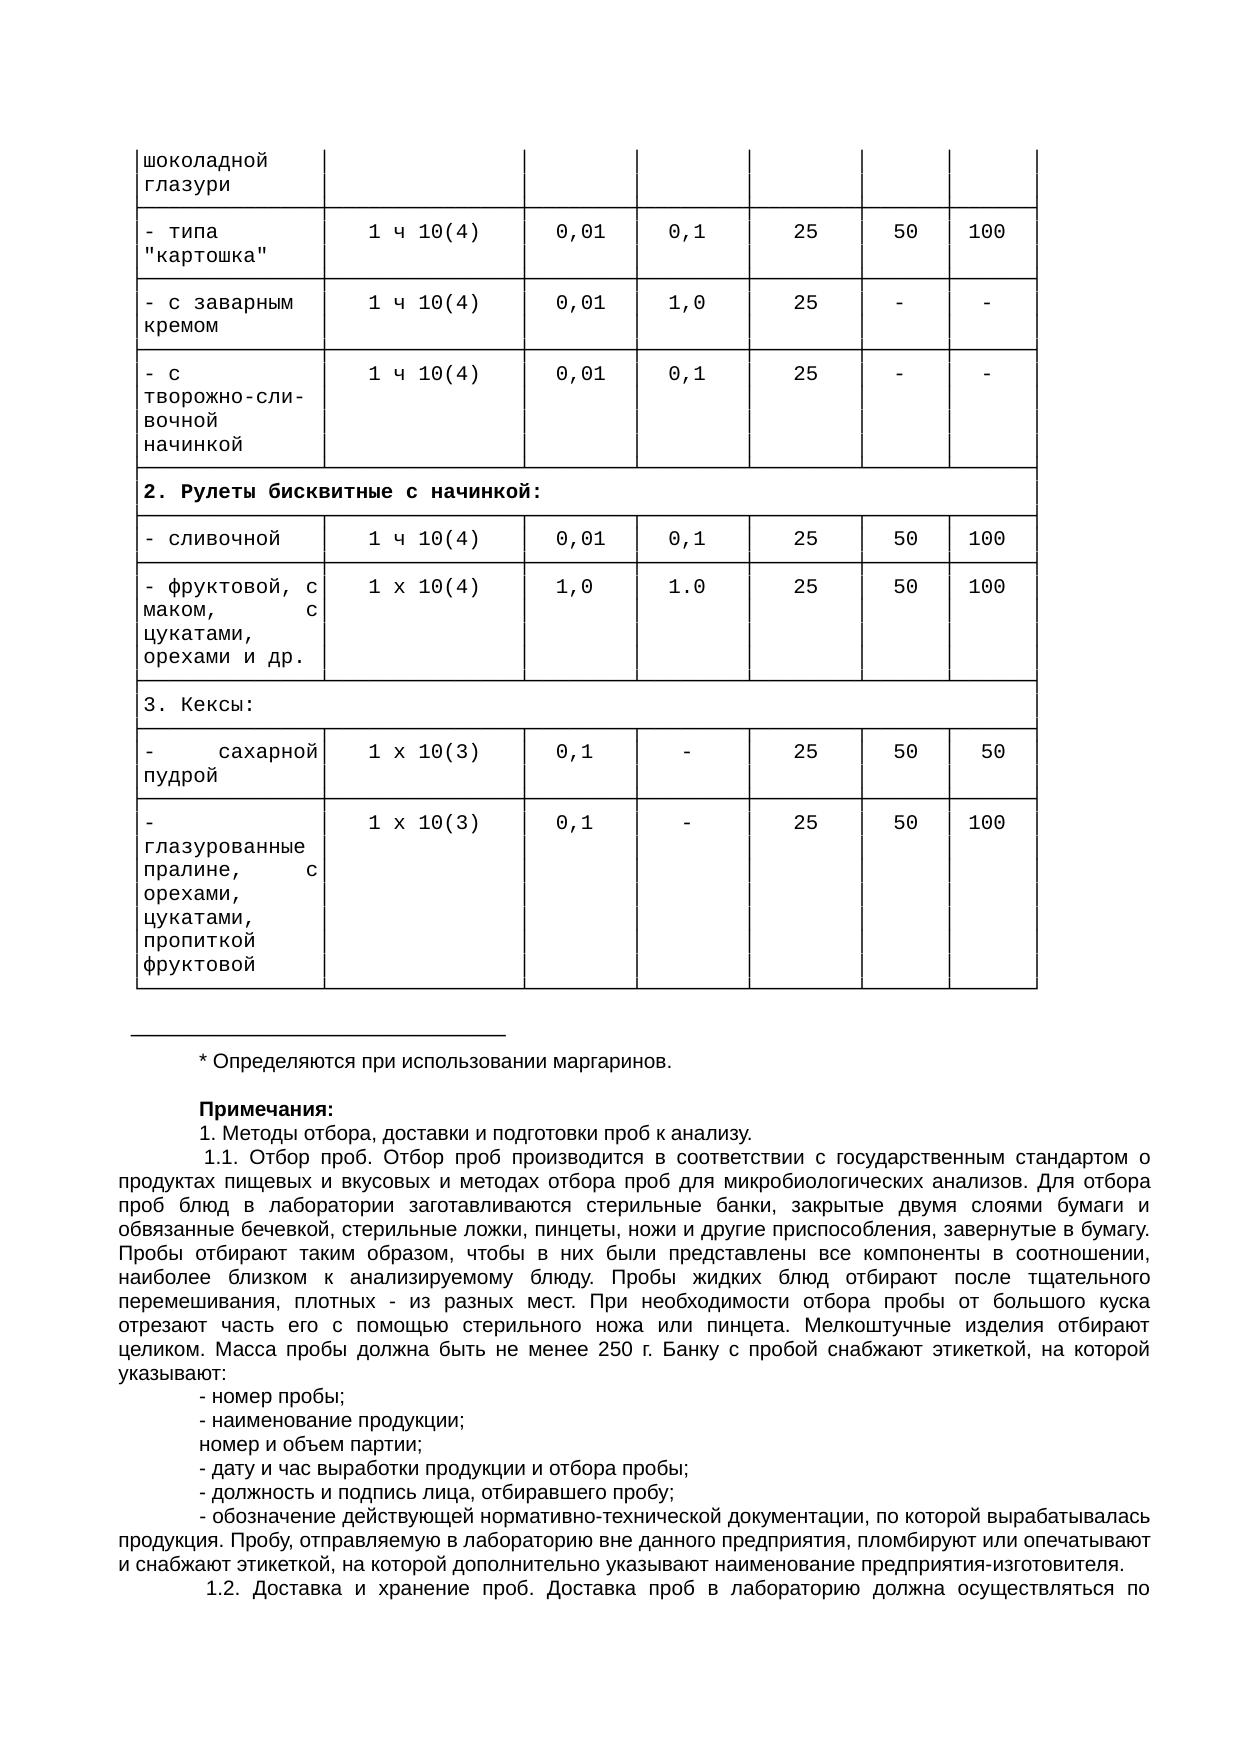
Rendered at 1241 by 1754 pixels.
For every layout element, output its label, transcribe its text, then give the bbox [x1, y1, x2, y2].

text │- с │ 1 ч 10(4) │ 0,01 │ 0,1 │ 25 │ - │ - │ [950, 363, 1036, 386]
text │пудрой │ │ │ │ │ │ │ [137, 765, 324, 788]
text │глазурованные │ │ │ │ │ │ │ [325, 836, 524, 859]
text │начинкой │ │ │ │ │ │ │ [950, 434, 1036, 457]
text ├──────────────┼───────────────┼────────┼────────┼────────┼──────┼──────┤ [118, 197, 1152, 221]
text ├──────────────┴───────────────┴────────┴────────┴────────┴──────┴──────┤ [118, 457, 1152, 481]
text ├──────────────┬───────────────┬────────┬────────┬────────┬──────┬──────┤ [325, 516, 524, 528]
text ├──────────────┼───────────────┼────────┼────────┼────────┼──────┼──────┤ [118, 788, 1152, 812]
text │- фруктовой, с│ 1 х 10(4) │ 1,0 │ 1.0 │ 25 │ 50 │ 100 │ [525, 576, 636, 599]
text │шоколадной │ │ │ │ │ │ │ [118, 150, 1152, 174]
text │начинкой │ │ │ │ │ │ │ [525, 434, 636, 457]
text │пудрой │ │ │ │ │ │ │ [325, 765, 524, 788]
text Примечания: [118, 1097, 1152, 1121]
text │глазурованные │ │ │ │ │ │ │ [862, 836, 949, 859]
text ├──────────────┴───────────────┴────────┴────────┴────────┴──────┴──────┤ [118, 670, 1152, 694]
text │цукатами, │ │ │ │ │ │ │ [750, 907, 861, 930]
text │цукатами, │ │ │ │ │ │ │ [525, 623, 636, 647]
text │глазури │ │ │ │ │ │ │ [862, 174, 949, 197]
text │- сливочной │ 1 ч 10(4) │ 0,01 │ 0,1 │ 25 │ 50 │ 100 │ [118, 528, 1152, 552]
text │- типа │ 1 ч 10(4) │ 0,01 │ 0,1 │ 25 │ 50 │ 100 │ [1037, 221, 1152, 244]
text │- с │ 1 ч 10(4) │ 0,01 │ 0,1 │ 25 │ - │ - │ [525, 363, 636, 386]
text │фруктовой │ │ │ │ │ │ │ [118, 954, 1152, 978]
text │цукатами, │ │ │ │ │ │ │ [950, 907, 1036, 930]
text ├──────────────┼───────────────┼────────┼────────┼────────┼──────┼──────┤ [118, 268, 1152, 292]
text │пудрой │ │ │ │ │ │ │ [950, 765, 1036, 788]
text │- фруктовой, с│ 1 х 10(4) │ 1,0 │ 1.0 │ 25 │ 50 │ 100 │ [1037, 576, 1152, 599]
text │- типа │ 1 ч 10(4) │ 0,01 │ 0,1 │ 25 │ 50 │ 100 │ [137, 221, 324, 244]
text │цукатами, │ │ │ │ │ │ │ [862, 907, 949, 930]
text │глазурованные │ │ │ │ │ │ │ [950, 836, 1036, 859]
text │вочной │ │ │ │ │ │ │ [118, 410, 1152, 434]
text │- с заварным │ 1 ч 10(4) │ 0,01 │ 1,0 │ 25 │ - │ - │ [325, 292, 524, 316]
text │- типа │ 1 ч 10(4) │ 0,01 │ 0,1 │ 25 │ 50 │ 100 │ [862, 221, 949, 244]
text │маком, с│ │ │ │ │ │ │ [118, 599, 1152, 623]
text │кремом │ │ │ │ │ │ │ [118, 316, 1152, 339]
text │- с заварным │ 1 ч 10(4) │ 0,01 │ 1,0 │ 25 │ - │ - │ [750, 292, 861, 316]
text │цукатами, │ │ │ │ │ │ │ [1037, 623, 1152, 647]
text │3. Кексы: │ [118, 694, 136, 717]
text │цукатами, │ │ │ │ │ │ │ [950, 623, 1036, 647]
text │- фруктовой, с│ 1 х 10(4) │ 1,0 │ 1.0 │ 25 │ 50 │ 100 │ [950, 576, 1036, 599]
text ├──────────────┼───────────────┼────────┼────────┼────────┼──────┼──────┤ [118, 339, 1152, 363]
text │цукатами, │ │ │ │ │ │ │ [137, 907, 324, 930]
text │глазурованные │ │ │ │ │ │ │ [750, 836, 861, 859]
text │3. Кексы: │ [1037, 694, 1152, 717]
text │- типа │ 1 ч 10(4) │ 0,01 │ 0,1 │ 25 │ 50 │ 100 │ [525, 221, 636, 244]
text ├──────────────┬───────────────┬────────┬────────┬────────┬──────┬──────┤ [137, 516, 324, 528]
text 1.2. Доставка и хранение проб. Доставка проб в лабораторию должна осуществляться по [118, 1576, 1152, 1600]
text │глазурованные │ │ │ │ │ │ │ [637, 836, 749, 859]
text │цукатами, │ │ │ │ │ │ │ [325, 623, 524, 647]
text ├──────────────┬───────────────┬────────┬────────┬────────┬──────┬──────┤ [118, 717, 1152, 741]
text │- с │ 1 ч 10(4) │ 0,01 │ 0,1 │ 25 │ - │ - │ [1037, 363, 1152, 386]
text │цукатами, │ │ │ │ │ │ │ [325, 907, 524, 930]
text │глазури │ │ │ │ │ │ │ [637, 174, 749, 197]
text 1. Методы отбора, доставки и подготовки проб к анализу. [118, 1121, 1152, 1145]
text ├──────────────┬───────────────┬────────┬────────┬────────┬──────┬──────┤ [137, 505, 1036, 515]
text │орехами и др. │ │ │ │ │ │ │ [118, 647, 1152, 670]
text │глазури │ │ │ │ │ │ │ [325, 174, 524, 197]
text │- с заварным │ 1 ч 10(4) │ 0,01 │ 1,0 │ 25 │ - │ - │ [950, 292, 1036, 316]
text │пропиткой │ │ │ │ │ │ │ [118, 930, 1152, 954]
text - должность и подпись лица, отбиравшего пробу; [118, 1480, 1152, 1504]
text │глазури │ │ │ │ │ │ │ [950, 174, 1036, 197]
text │глазури │ │ │ │ │ │ │ [1037, 174, 1152, 197]
text │- с заварным │ 1 ч 10(4) │ 0,01 │ 1,0 │ 25 │ - │ - │ [862, 292, 949, 316]
text - наименование продукции; [118, 1408, 1152, 1432]
text │- фруктовой, с│ 1 х 10(4) │ 1,0 │ 1.0 │ 25 │ 50 │ 100 │ [137, 576, 324, 599]
text │начинкой │ │ │ │ │ │ │ [137, 434, 324, 457]
text 1.1. Отбор проб. Отбор проб производится в соответствии с государственным стандартом о продуктах пищевых и вкусовых и методах отбора проб для микробиологических анализов. Для отбора проб блюд в лаборатории заготавливаются стерильные банки, закрытые двумя слоями бумаги и обвязанные бечевкой, стерильные ложки, пинцеты, ножи и другие приспособления, завернутые в бумагу. Пробы отбирают таким образом, чтобы в них были представлены все компоненты в соотношении, наиболее близком к анализируемому блюду. Пробы жидких блюд отбирают после тщательного перемешивания, плотных - из разных мест. При необходимости отбора пробы от большого куска отрезают часть его с помощью стерильного ножа или пинцета. Мелкоштучные изделия отбирают целиком. Масса пробы должна быть не менее 250 г. Банку с пробой снабжают этикеткой, на которой указывают: [118, 1145, 1152, 1384]
text │цукатами, │ │ │ │ │ │ │ [525, 907, 636, 930]
text │- сахарной│ 1 х 10(3) │ 0,1 │ - │ 25 │ 50 │ 50 │ [118, 741, 1152, 765]
text │начинкой │ │ │ │ │ │ │ [750, 434, 861, 457]
text │- с заварным │ 1 ч 10(4) │ 0,01 │ 1,0 │ 25 │ - │ - │ [137, 292, 324, 316]
text │орехами, │ │ │ │ │ │ │ [118, 883, 1152, 907]
text │цукатами, │ │ │ │ │ │ │ [137, 623, 324, 647]
text │пудрой │ │ │ │ │ │ │ [862, 765, 949, 788]
text │глазурованные │ │ │ │ │ │ │ [525, 836, 636, 859]
text │начинкой │ │ │ │ │ │ │ [325, 434, 524, 457]
text └──────────────┴───────────────┴────────┴────────┴────────┴──────┴──────┘ [118, 978, 1152, 1001]
text │цукатами, │ │ │ │ │ │ │ [750, 623, 861, 647]
text - обозначение действующей нормативно-технической документации, по которой вырабатывалась продукция. Пробу, отправляемую в лабораторию вне данного предприятия, пломбируют или опечатывают и снабжают этикеткой, на которой дополнительно указывают наименование предприятия-изготовителя. [118, 1504, 1152, 1576]
text │- фруктовой, с│ 1 х 10(4) │ 1,0 │ 1.0 │ 25 │ 50 │ 100 │ [325, 576, 524, 599]
text │пудрой │ │ │ │ │ │ │ [1037, 765, 1152, 788]
text │творожно-сли- │ │ │ │ │ │ │ [118, 386, 1152, 410]
text * Определяются при использовании маргаринов. [118, 1049, 1152, 1073]
text │цукатами, │ │ │ │ │ │ │ [637, 623, 749, 647]
text │"картошка" │ │ │ │ │ │ │ [118, 244, 1152, 268]
text │- фруктовой, с│ 1 х 10(4) │ 1,0 │ 1.0 │ 25 │ 50 │ 100 │ [637, 576, 749, 599]
text номер и объем партии; [118, 1432, 1152, 1456]
text │начинкой │ │ │ │ │ │ │ [862, 434, 949, 457]
text │- с заварным │ 1 ч 10(4) │ 0,01 │ 1,0 │ 25 │ - │ - │ [1037, 292, 1152, 316]
text │- с │ 1 ч 10(4) │ 0,01 │ 0,1 │ 25 │ - │ - │ [862, 363, 949, 386]
text │цукатами, │ │ │ │ │ │ │ [637, 907, 749, 930]
text │- типа │ 1 ч 10(4) │ 0,01 │ 0,1 │ 25 │ 50 │ 100 │ [325, 221, 524, 244]
text │3. Кексы: │ [137, 694, 1036, 717]
text │- с заварным │ 1 ч 10(4) │ 0,01 │ 1,0 │ 25 │ - │ - │ [525, 292, 636, 316]
text │- │ 1 х 10(3) │ 0,1 │ - │ 25 │ 50 │ 100 │ [118, 812, 1152, 836]
text │- фруктовой, с│ 1 х 10(4) │ 1,0 │ 1.0 │ 25 │ 50 │ 100 │ [862, 576, 949, 599]
text │- типа │ 1 ч 10(4) │ 0,01 │ 0,1 │ 25 │ 50 │ 100 │ [950, 221, 1036, 244]
text - номер пробы; [118, 1384, 1152, 1408]
text │пудрой │ │ │ │ │ │ │ [637, 765, 749, 788]
text ├──────────────┼───────────────┼────────┼────────┼────────┼──────┼──────┤ [118, 552, 1152, 576]
text │- с │ 1 ч 10(4) │ 0,01 │ 0,1 │ 25 │ - │ - │ [325, 363, 524, 386]
text │глазурованные │ │ │ │ │ │ │ [137, 836, 324, 859]
text │цукатами, │ │ │ │ │ │ │ [862, 623, 949, 647]
text │- с │ 1 ч 10(4) │ 0,01 │ 0,1 │ 25 │ - │ - │ [137, 363, 324, 386]
text │глазури │ │ │ │ │ │ │ [525, 174, 636, 197]
text │начинкой │ │ │ │ │ │ │ [1037, 434, 1152, 457]
text │глазури │ │ │ │ │ │ │ [750, 174, 861, 197]
text ────────────────────────────── [118, 1025, 1152, 1049]
text │- с │ 1 ч 10(4) │ 0,01 │ 0,1 │ 25 │ - │ - │ [750, 363, 861, 386]
text │глазури │ │ │ │ │ │ │ [137, 174, 324, 197]
text │пралине, с│ │ │ │ │ │ │ [118, 859, 1152, 883]
text │начинкой │ │ │ │ │ │ │ [637, 434, 749, 457]
text │пудрой │ │ │ │ │ │ │ [750, 765, 861, 788]
text ├──────────────┬───────────────┬────────┬────────┬────────┬──────┬──────┤ [1037, 505, 1152, 528]
text │пудрой │ │ │ │ │ │ │ [525, 765, 636, 788]
text │- фруктовой, с│ 1 х 10(4) │ 1,0 │ 1.0 │ 25 │ 50 │ 100 │ [750, 576, 861, 599]
text │- с │ 1 ч 10(4) │ 0,01 │ 0,1 │ 25 │ - │ - │ [637, 363, 749, 386]
text │цукатами, │ │ │ │ │ │ │ [1037, 907, 1152, 930]
text - дату и час выработки продукции и отбора пробы; [118, 1456, 1152, 1480]
text │- типа │ 1 ч 10(4) │ 0,01 │ 0,1 │ 25 │ 50 │ 100 │ [750, 221, 861, 244]
text │- типа │ 1 ч 10(4) │ 0,01 │ 0,1 │ 25 │ 50 │ 100 │ [637, 221, 749, 244]
text │глазурованные │ │ │ │ │ │ │ [1037, 836, 1152, 859]
text │- с заварным │ 1 ч 10(4) │ 0,01 │ 1,0 │ 25 │ - │ - │ [637, 292, 749, 316]
text │2. Рулеты бисквитные с начинкой: │ [118, 481, 1152, 505]
